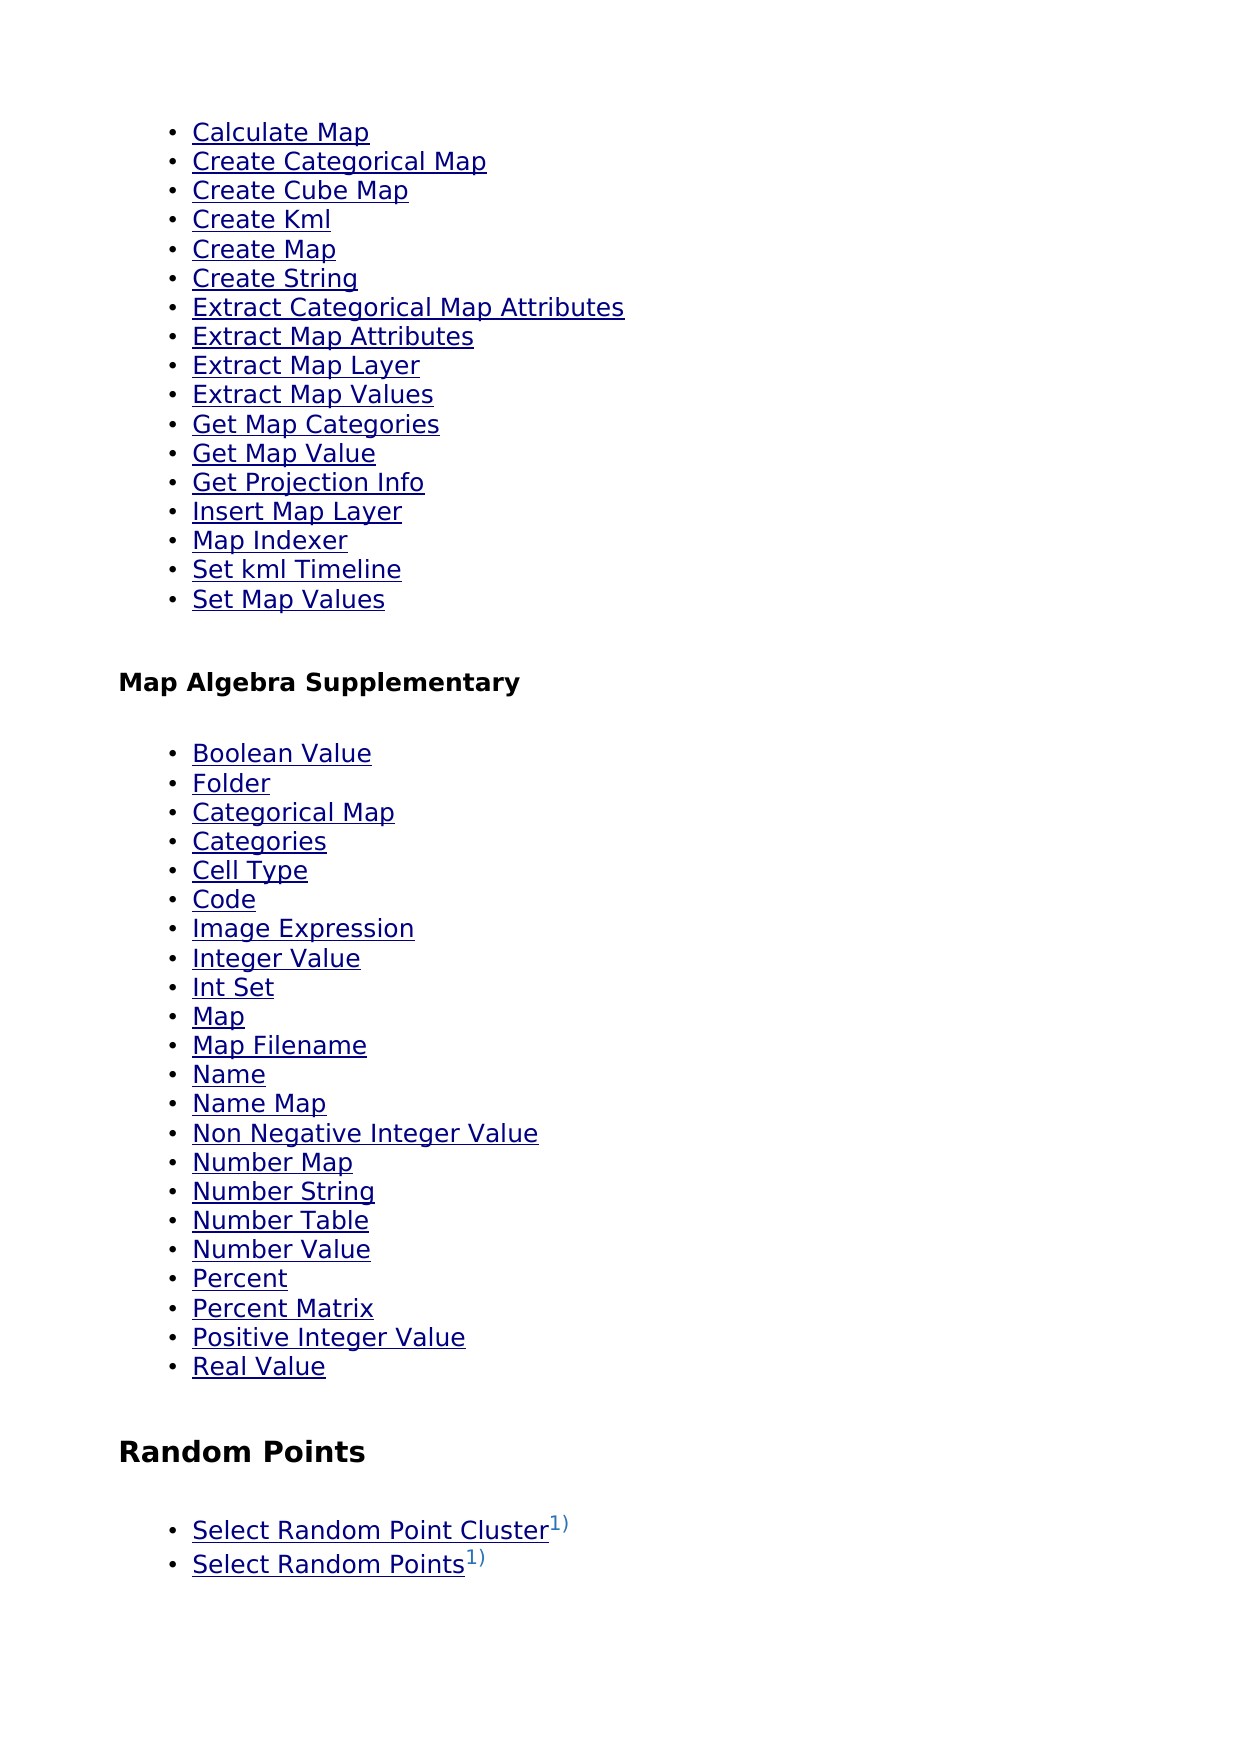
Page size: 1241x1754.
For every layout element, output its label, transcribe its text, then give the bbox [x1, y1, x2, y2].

list Integer Value [177, 944, 1122, 973]
list Map Indexer [177, 526, 1122, 556]
list Categories [177, 827, 1122, 856]
list Get Map Categories [177, 410, 1122, 439]
list Boolean Value [177, 739, 1122, 769]
list Number Value [177, 1235, 1122, 1264]
list Create Kml [177, 206, 1122, 235]
list Folder [177, 769, 1122, 798]
list Create String [177, 264, 1122, 293]
list Non Negative Integer Value [177, 1119, 1122, 1148]
list Insert Map Layer [177, 497, 1122, 526]
subtitle Random Points [118, 1436, 1122, 1470]
list Get Map Value [177, 439, 1122, 468]
list Create Categorical Map [177, 147, 1122, 176]
list Int Set [177, 973, 1122, 1002]
list Extract Map Attributes [177, 322, 1122, 351]
subtitle Map Algebra Supplementary [118, 668, 1122, 698]
list Map Filename [177, 1031, 1122, 1060]
list Create Map [177, 235, 1122, 264]
list Code [177, 885, 1122, 914]
list Set Map Values [177, 585, 1122, 614]
list Number Map [177, 1148, 1122, 1177]
list Percent [177, 1264, 1122, 1294]
list Extract Map Layer [177, 351, 1122, 381]
list Percent Matrix [177, 1294, 1122, 1323]
list Select Random Point Cluster1) [177, 1512, 1122, 1546]
list Extract Map Values [177, 381, 1122, 410]
list Select Random Points1) [177, 1546, 1122, 1580]
list Positive Integer Value [177, 1323, 1122, 1352]
list Extract Categorical Map Attributes [177, 293, 1122, 322]
list Name Map [177, 1089, 1122, 1119]
list Map [177, 1002, 1122, 1031]
list Categorical Map [177, 798, 1122, 827]
list Get Projection Info [177, 468, 1122, 497]
list Cell Type [177, 856, 1122, 885]
list Real Value [177, 1352, 1122, 1381]
list Calculate Map [177, 118, 1122, 147]
list Create Cube Map [177, 176, 1122, 206]
list Number String [177, 1177, 1122, 1206]
list Image Expression [177, 914, 1122, 944]
list Number Table [177, 1206, 1122, 1235]
list Set kml Timeline [177, 556, 1122, 585]
list Name [177, 1060, 1122, 1089]
